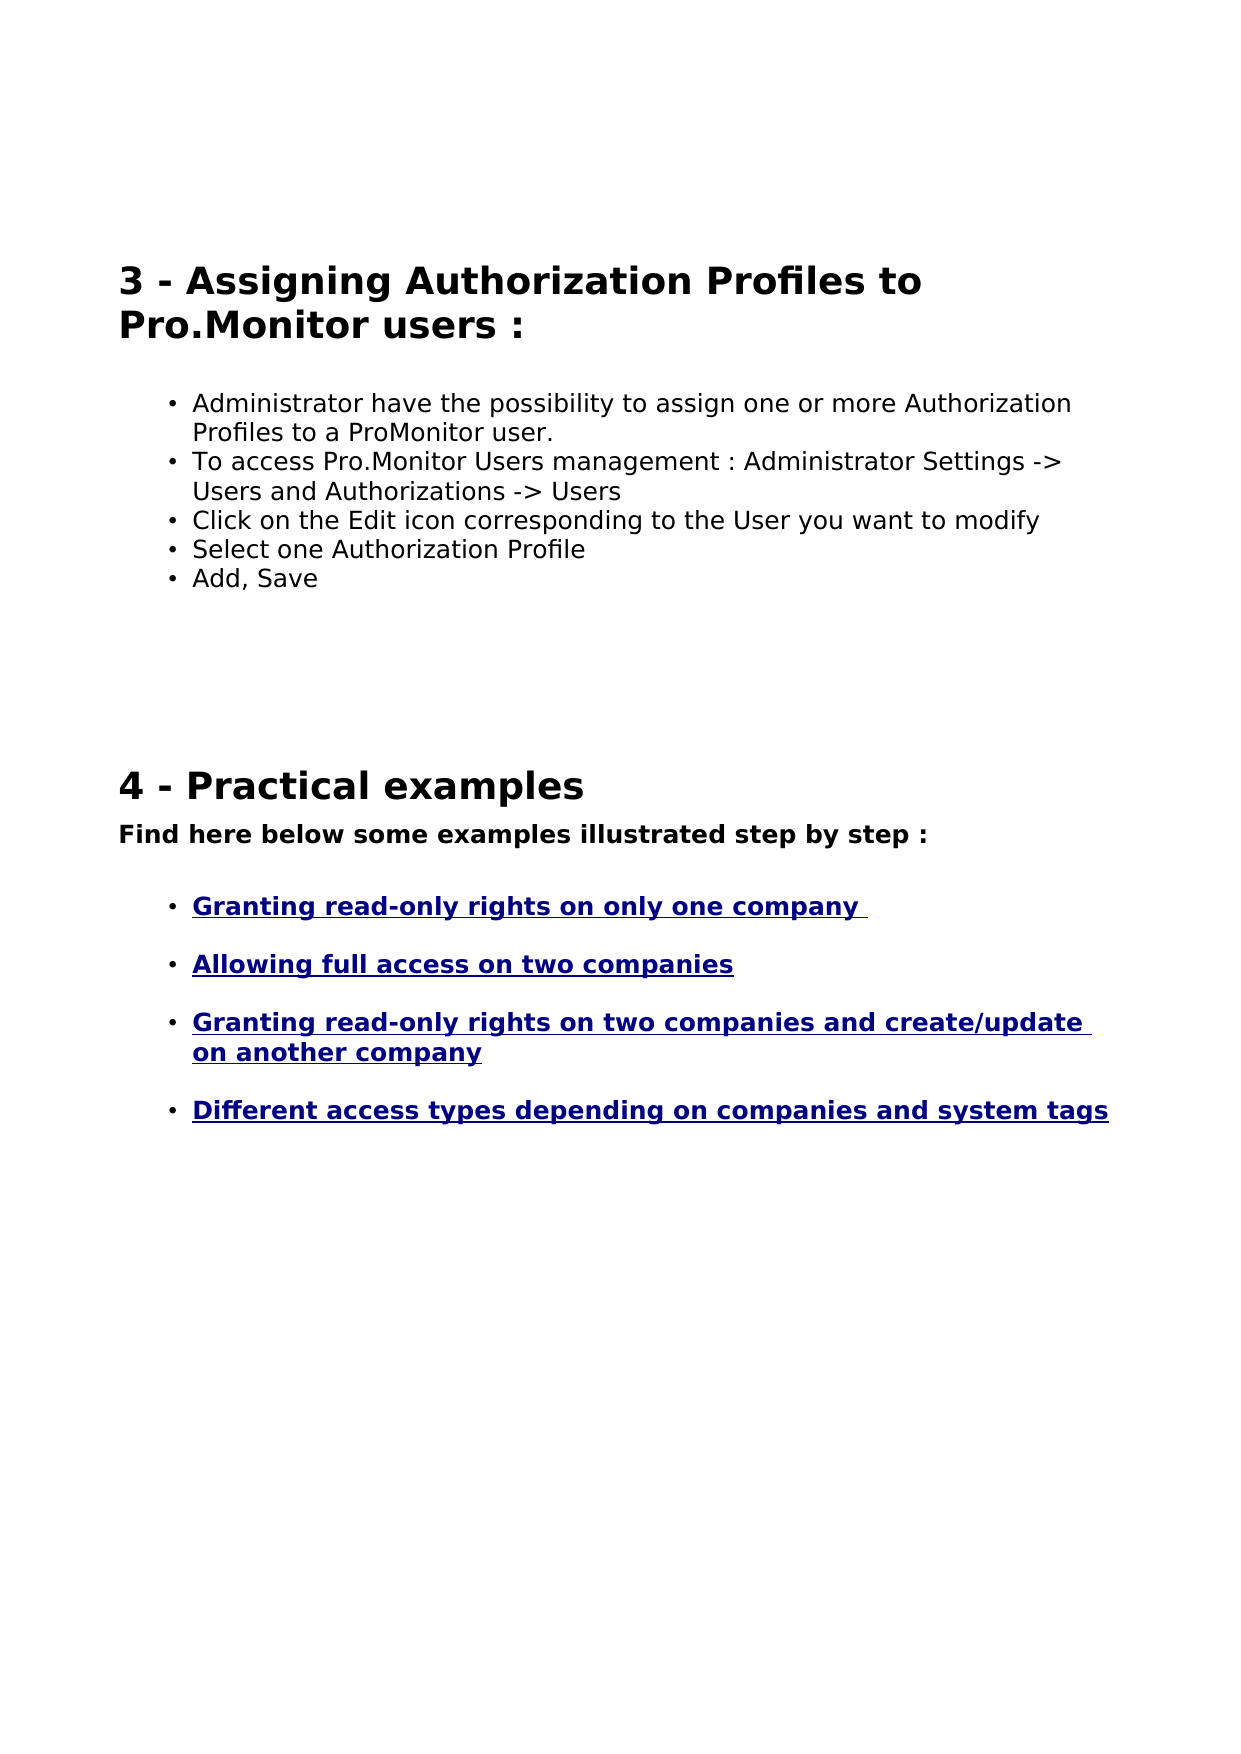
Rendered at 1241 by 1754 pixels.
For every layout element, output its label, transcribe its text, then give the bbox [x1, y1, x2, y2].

list Allowing full access on two companies [177, 950, 1122, 1008]
list Select one Authorization Profile [177, 535, 1122, 564]
list To access Pro.Monitor Users management : Administrator Settings -> Users and Authorizations -> Users [177, 447, 1122, 506]
list Administrator have the possibility to assign one or more Authorization Profiles to a ProMonitor user. [177, 389, 1122, 447]
subtitle 3 - Assigning Authorization Profiles to Pro.Monitor users : [118, 260, 1122, 347]
text Find here below some examples illustrated step by step : [118, 821, 1122, 850]
list Granting read-only rights on only one company [177, 892, 1122, 950]
list Add, Save [177, 564, 1122, 593]
subtitle 4 - Practical examples [118, 764, 1122, 808]
list Different access types depending on companies and system tags [177, 1096, 1122, 1154]
list Click on the Edit icon corresponding to the User you want to modify [177, 506, 1122, 535]
list Granting read-only rights on two companies and create/update on another company [177, 1008, 1122, 1096]
